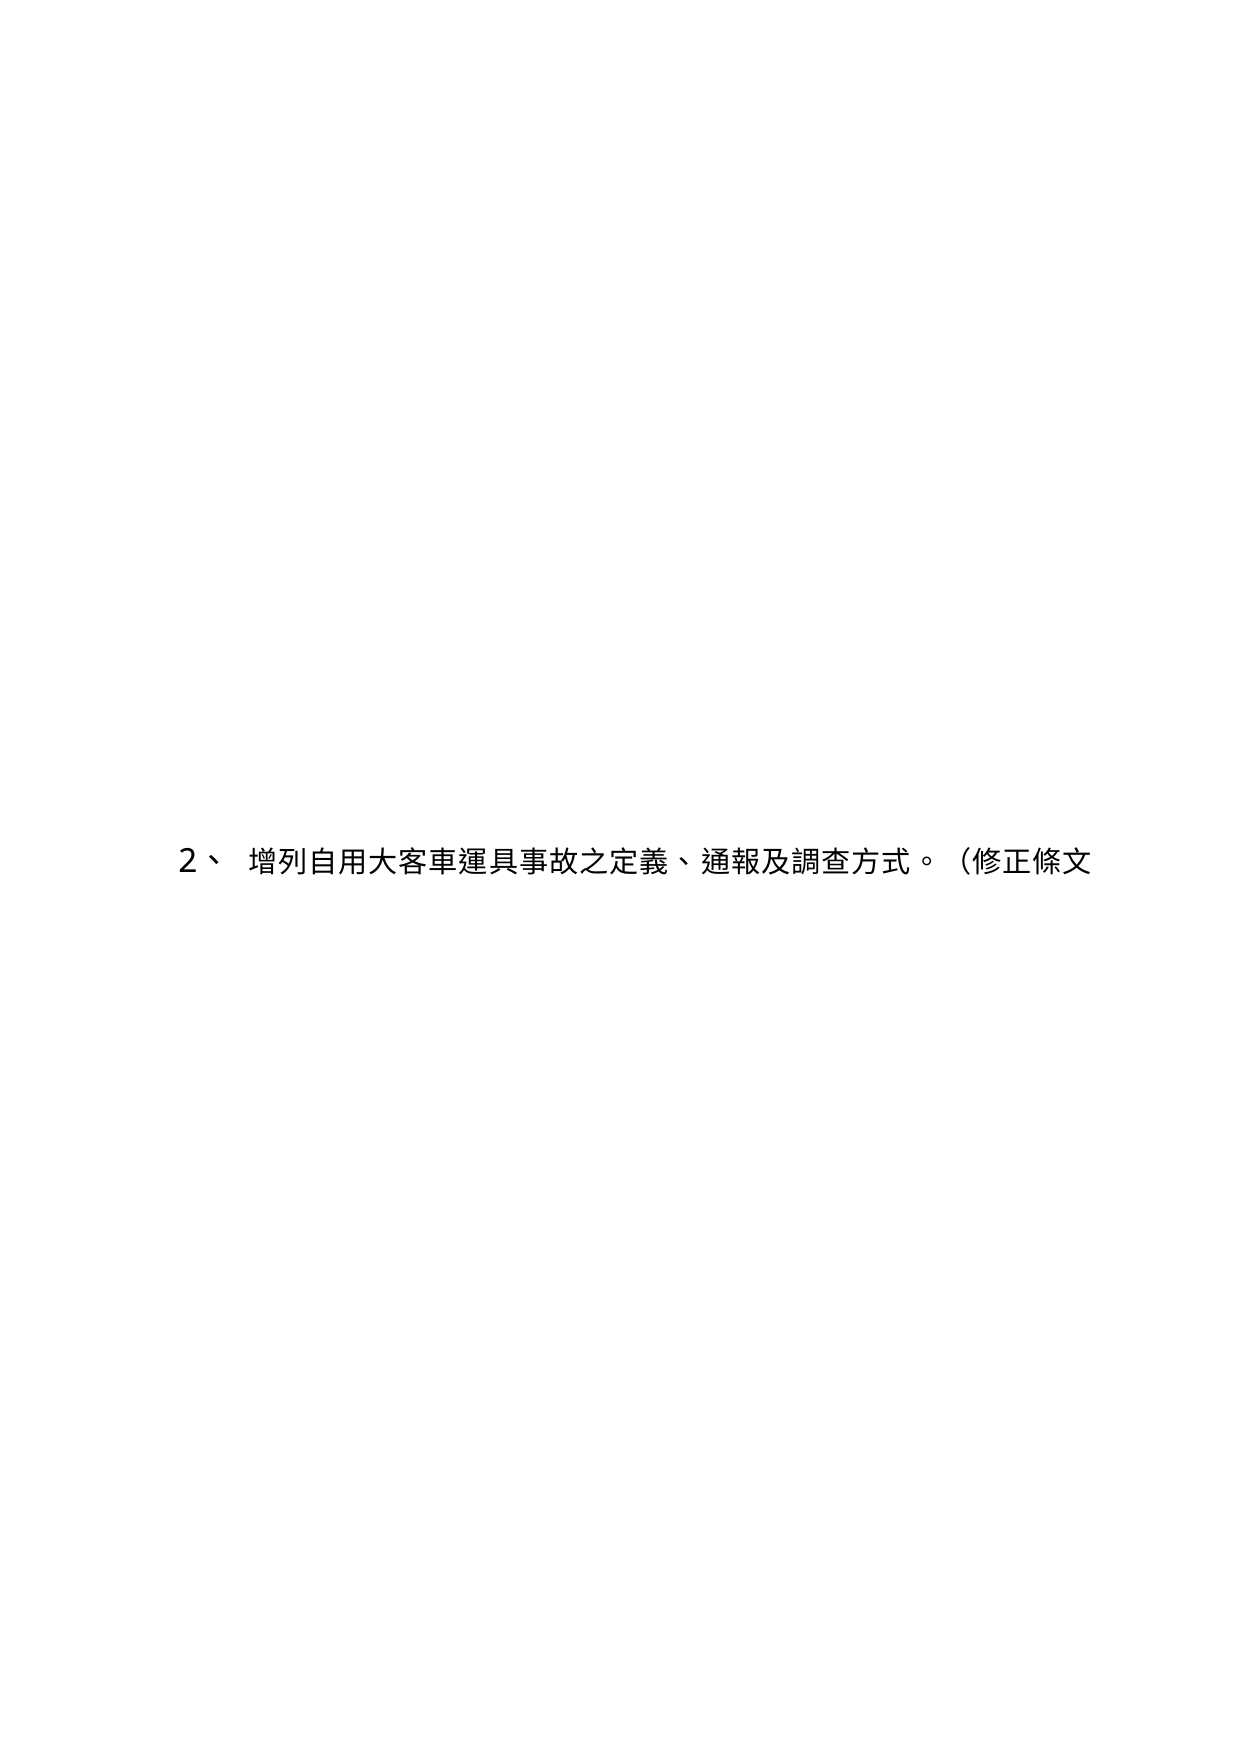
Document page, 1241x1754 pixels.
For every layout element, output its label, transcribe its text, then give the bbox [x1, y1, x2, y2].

list 增列自用大客車運具事故之定義、通報及調查方式。（修正條文 [177, 816, 1092, 879]
